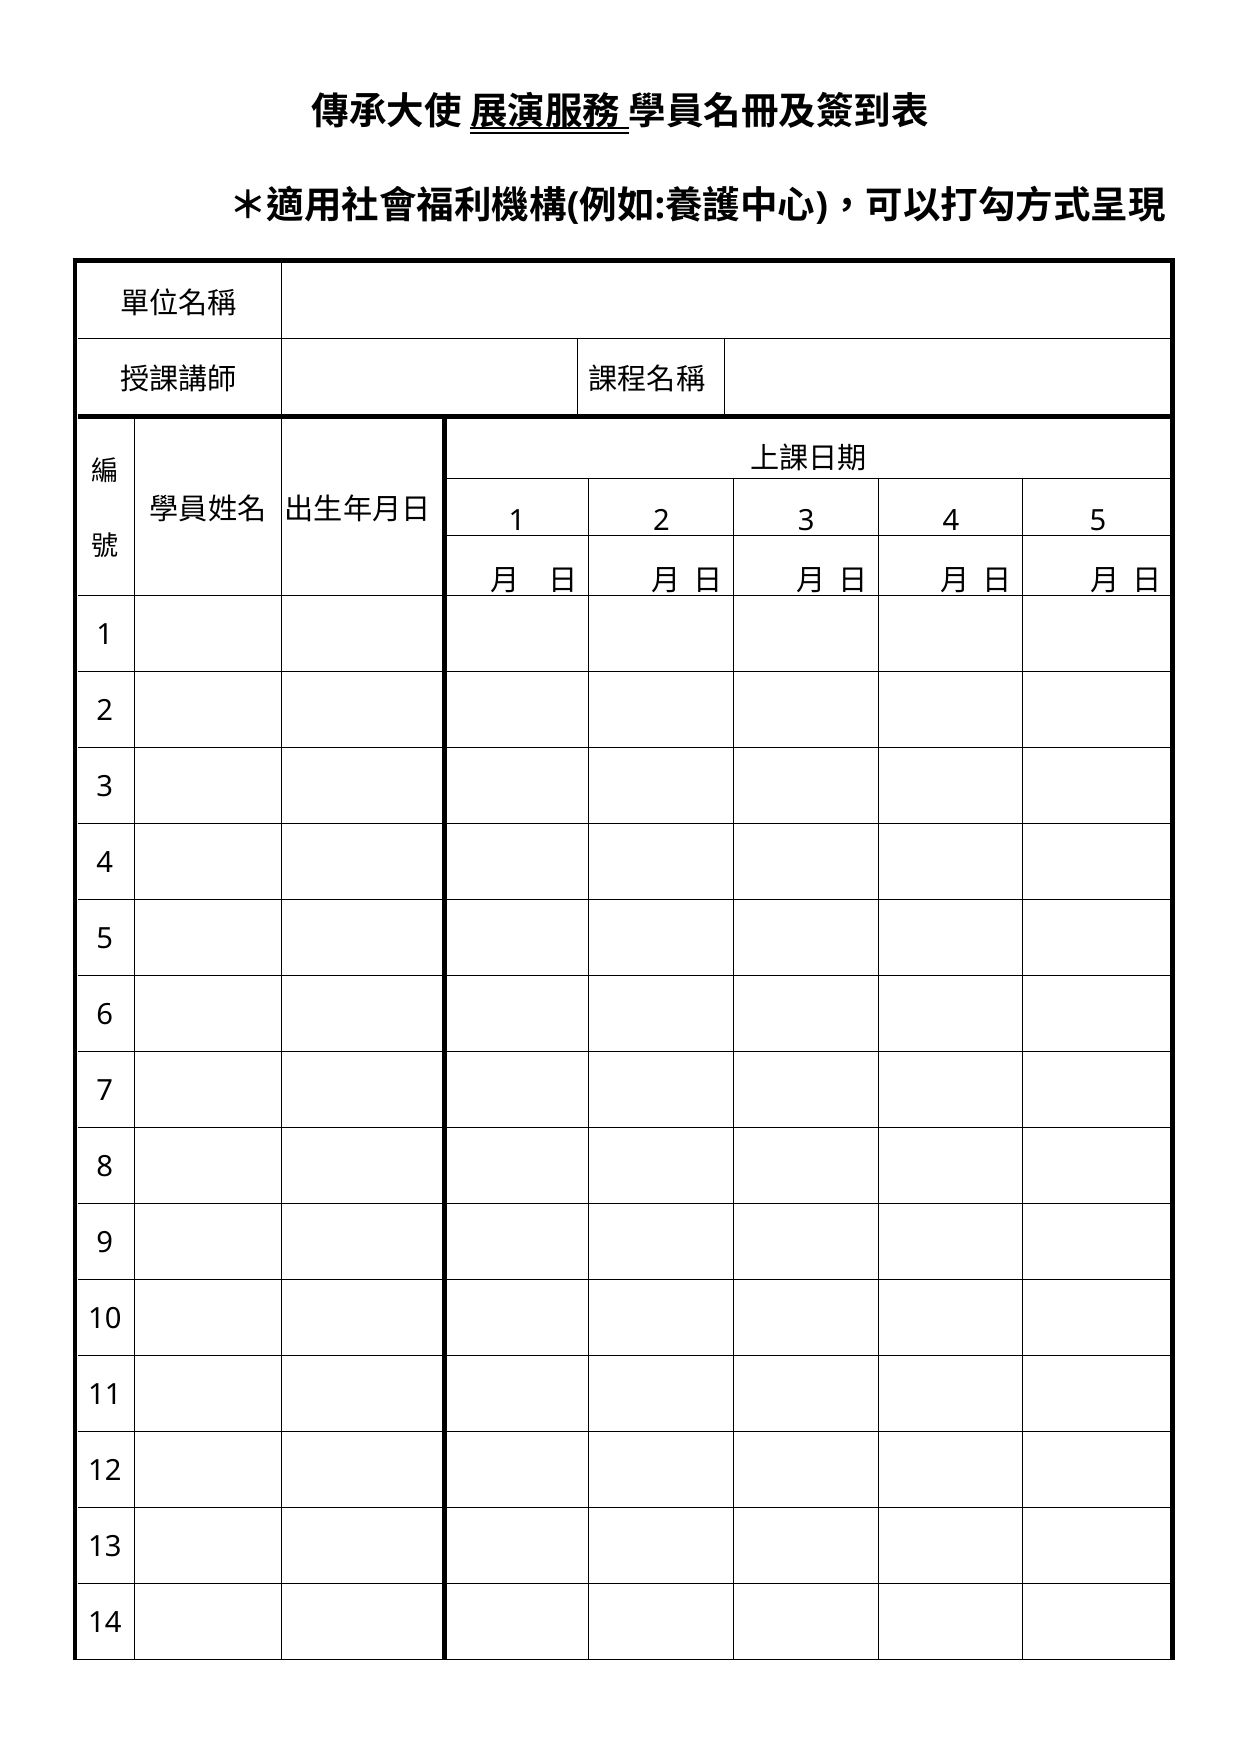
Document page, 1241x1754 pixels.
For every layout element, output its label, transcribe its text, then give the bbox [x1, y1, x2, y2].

table_cell [725, 339, 1170, 414]
table_cell [1023, 1584, 1170, 1659]
table_cell [135, 672, 281, 747]
table_cell 5 [77, 900, 134, 975]
table_cell [589, 1356, 733, 1431]
table_header 單位名稱 [77, 263, 281, 338]
table_cell [282, 1280, 442, 1355]
table_cell [879, 1280, 1022, 1355]
table_cell [879, 1508, 1022, 1583]
table_cell 月 日 [447, 536, 588, 594]
table_cell [135, 1432, 281, 1507]
table_cell [734, 672, 878, 747]
table_cell [282, 900, 442, 975]
table_cell [734, 1280, 878, 1355]
table_cell [282, 339, 577, 414]
table_cell [589, 900, 733, 975]
table_cell [282, 824, 442, 899]
table_cell [734, 1052, 878, 1127]
table_cell [734, 900, 878, 975]
table_cell [135, 900, 281, 975]
table_cell [589, 1432, 733, 1507]
table_cell 1 [447, 479, 588, 535]
table_cell [879, 1584, 1022, 1659]
table_cell [1023, 748, 1170, 823]
table_cell [589, 1204, 733, 1279]
table_cell [1023, 824, 1170, 899]
table_cell [589, 1584, 733, 1659]
table_cell [879, 976, 1022, 1051]
table_cell [1023, 1356, 1170, 1431]
table_cell [447, 1432, 588, 1507]
table_cell [447, 748, 588, 823]
table_cell 學員姓名 [135, 419, 281, 594]
table_cell [589, 824, 733, 899]
table_header [282, 263, 1170, 338]
table_cell 2 [77, 672, 134, 747]
table_cell [135, 1204, 281, 1279]
table_cell 13 [77, 1508, 134, 1583]
table_cell [1023, 1280, 1170, 1355]
table_cell [447, 824, 588, 899]
table_cell [282, 1508, 442, 1583]
table_cell [1023, 1128, 1170, 1203]
table_cell [734, 1204, 878, 1279]
table_cell [589, 1052, 733, 1127]
table_cell [282, 1204, 442, 1279]
table_cell [879, 900, 1022, 975]
table_cell [1023, 1204, 1170, 1279]
table_cell [879, 1432, 1022, 1507]
table_cell 3 [77, 748, 134, 823]
table_cell [734, 976, 878, 1051]
table_cell [879, 1356, 1022, 1431]
table_cell [879, 1204, 1022, 1279]
table_cell [1023, 1432, 1170, 1507]
table_cell [135, 748, 281, 823]
table_cell 12 [77, 1432, 134, 1507]
table_cell [282, 748, 442, 823]
table_cell [135, 1508, 281, 1583]
table_cell [282, 1128, 442, 1203]
table_cell [135, 824, 281, 899]
table_cell [589, 672, 733, 747]
table_cell [1023, 900, 1170, 975]
table_cell [447, 1584, 588, 1659]
table_cell [447, 1128, 588, 1203]
table_cell [589, 1280, 733, 1355]
table_cell [589, 748, 733, 823]
table_cell [447, 672, 588, 747]
table_cell [282, 976, 442, 1051]
table_cell 5 [1023, 479, 1170, 535]
table_cell [282, 672, 442, 747]
table_cell 授課講師 [77, 339, 281, 414]
table_cell [879, 1052, 1022, 1127]
table_cell [879, 672, 1022, 747]
table_cell [879, 824, 1022, 899]
table_cell 8 [77, 1128, 134, 1203]
table_cell [1023, 1508, 1170, 1583]
table_cell [734, 1356, 878, 1431]
table_cell 6 [77, 976, 134, 1051]
table_cell 7 [77, 1052, 134, 1127]
table_cell [589, 1508, 733, 1583]
table_cell [282, 1052, 442, 1127]
table_cell [135, 596, 281, 671]
table_cell [282, 1432, 442, 1507]
table_cell [734, 1128, 878, 1203]
table_cell [734, 824, 878, 899]
table_cell 月 日 [879, 536, 1022, 594]
table_cell 4 [77, 824, 134, 899]
table_cell [447, 1508, 588, 1583]
table_cell [135, 976, 281, 1051]
table_cell [135, 1584, 281, 1659]
table_cell [1023, 976, 1170, 1051]
table_cell [135, 1356, 281, 1431]
table_cell 3 [734, 479, 878, 535]
table_cell [447, 1204, 588, 1279]
table_cell [879, 748, 1022, 823]
table_cell 4 [879, 479, 1022, 535]
table_cell [879, 1128, 1022, 1203]
table_cell 月 日 [589, 536, 733, 594]
table_cell 月 日 [1023, 536, 1170, 594]
table_cell [734, 1508, 878, 1583]
text ＊適用社會福利機構(例如:養護中心)，可以打勾方式呈現 [75, 164, 1165, 239]
table_cell [135, 1280, 281, 1355]
table_cell [1023, 596, 1170, 671]
table_cell [447, 596, 588, 671]
table_cell [1023, 1052, 1170, 1127]
table_cell [447, 1280, 588, 1355]
table_cell 2 [589, 479, 733, 535]
table_cell [447, 1356, 588, 1431]
table_cell 11 [77, 1356, 134, 1431]
table_cell [135, 1052, 281, 1127]
table_cell 10 [77, 1280, 134, 1355]
table_cell 課程名稱 [578, 339, 724, 414]
table_cell [589, 596, 733, 671]
table_cell 1 [77, 596, 134, 671]
table_cell 上課日期 [447, 419, 1170, 477]
table_cell [1023, 672, 1170, 747]
table_cell [282, 1356, 442, 1431]
text 傳承大使 展演服務 學員名冊及簽到表 [75, 71, 1165, 146]
table_cell [734, 596, 878, 671]
table_cell 9 [77, 1204, 134, 1279]
table_cell [734, 748, 878, 823]
table_cell [282, 596, 442, 671]
table_cell [447, 900, 588, 975]
table_cell [734, 1432, 878, 1507]
table_cell [135, 1128, 281, 1203]
table_cell [589, 1128, 733, 1203]
table_cell [734, 1584, 878, 1659]
table_cell [589, 976, 733, 1051]
table_cell [447, 1052, 588, 1127]
table_cell 月 日 [734, 536, 878, 594]
table_cell 14 [77, 1584, 134, 1659]
table_cell [282, 1584, 442, 1659]
table_cell 編號 [77, 415, 134, 594]
table_cell [879, 596, 1022, 671]
table_cell 出生年月日 [282, 419, 442, 594]
table_cell [447, 976, 588, 1051]
